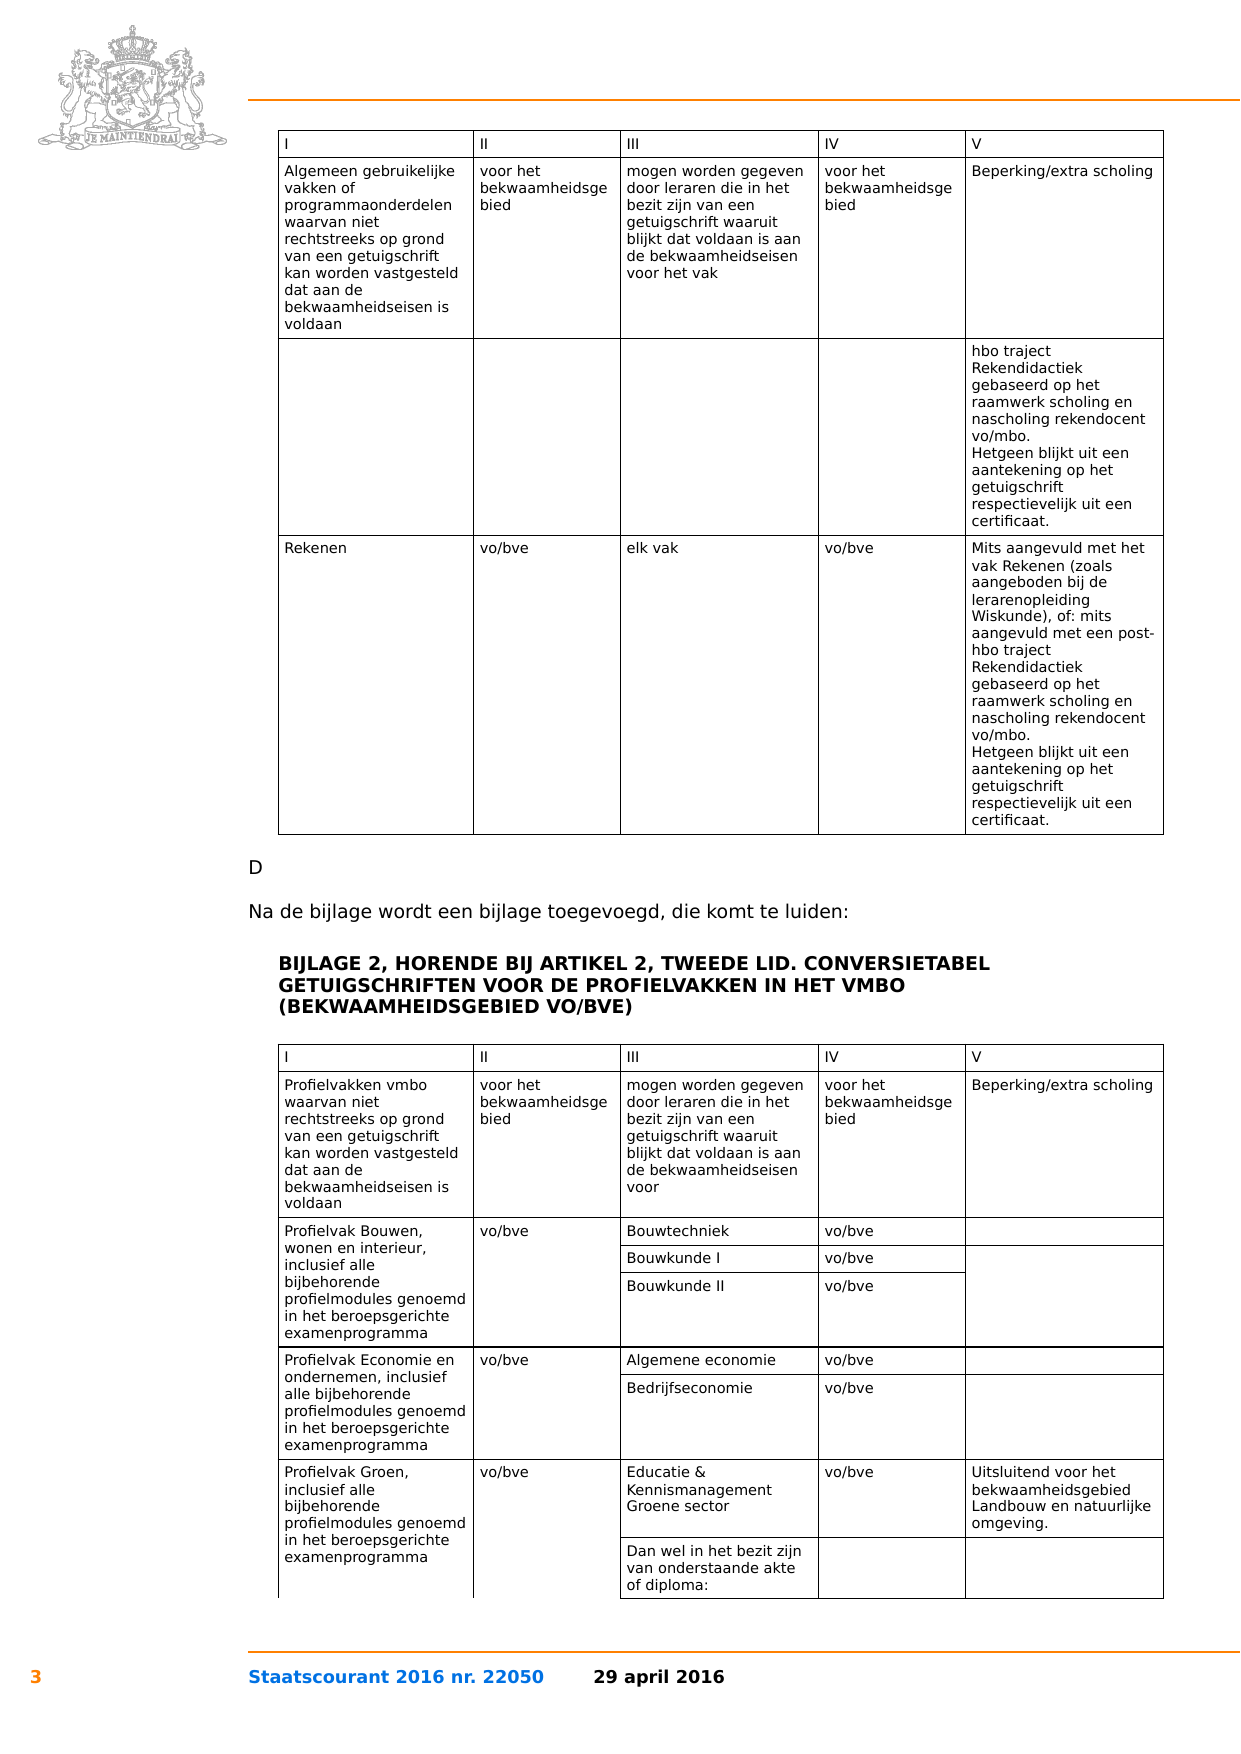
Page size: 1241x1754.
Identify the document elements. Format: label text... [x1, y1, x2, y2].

table_header I [279, 131, 473, 157]
table_cell Bouwkunde I [621, 1246, 818, 1272]
table_cell voor het bekwaamheidsgebied [474, 158, 620, 337]
table_header II [474, 131, 620, 157]
table_cell [474, 339, 620, 535]
table_cell vo/bve [474, 536, 620, 834]
table_cell [966, 1218, 1163, 1244]
table_cell [966, 1246, 1163, 1346]
table_cell [966, 1538, 1163, 1598]
table_cell Bedrijfseconomie [621, 1375, 818, 1459]
table_cell vo/bve [819, 1375, 965, 1459]
table_header III [621, 131, 818, 157]
table_cell vo/bve [474, 1218, 620, 1346]
table_header IV [819, 131, 965, 157]
table_cell Beperking/extra scholing [966, 158, 1163, 337]
table_header III [621, 1045, 818, 1071]
table_cell Algemene economie [621, 1348, 818, 1374]
table_cell [819, 1538, 965, 1598]
table_cell Mits aangevuld met het vak Rekenen (zoals aangeboden bij de lerarenopleiding Wiskunde), of: mits aangevuld met een post-hbo traject Rekendidactiek gebaseerd op het raamwerk scholing en nascholing rekendocent vo/mbo. Hetgeen blijkt uit een aantekening op het getuigschrift respectievelijk uit een certificaat. [966, 536, 1163, 834]
table_cell vo/bve [474, 1460, 620, 1537]
table_cell [621, 339, 818, 535]
table_cell elk vak [621, 536, 818, 834]
subtitle BIJLAGE 2, HORENDE BIJ ARTIKEL 2, TWEEDE LID. CONVERSIETABEL GETUIGSCHRIFTEN VOOR DE PROFIELVAKKEN IN HET VMBO (BEKWAAMHEIDSGEBIED VO/BVE) [278, 952, 1163, 1018]
table_cell Beperking/extra scholing [966, 1072, 1163, 1217]
table_cell vo/bve [819, 1218, 965, 1244]
table_cell vo/bve [819, 536, 965, 834]
table_cell vo/bve [474, 1348, 620, 1459]
table_header V [966, 1045, 1163, 1071]
table_cell voor het bekwaamheidsgebied [819, 158, 965, 337]
table_cell Educatie & Kennismanagement Groene sector [621, 1460, 818, 1537]
table_cell mogen worden gegeven door leraren die in het bezit zijn van een getuigschrift waaruit blijkt dat voldaan is aan de bekwaamheidseisen voor het vak [621, 158, 818, 337]
table_cell vo/bve [819, 1246, 965, 1272]
table_cell [819, 339, 965, 535]
table_cell [966, 1375, 1163, 1459]
table_cell Bouwkunde II [621, 1273, 818, 1346]
text D [248, 857, 1163, 879]
table_cell vo/bve [819, 1273, 965, 1346]
table_cell vo/bve [819, 1348, 965, 1374]
table_header IV [819, 1045, 965, 1071]
table_cell [279, 339, 473, 535]
picture [38, 25, 227, 150]
table_cell Algemeen gebruikelijke vakken of programmaonderdelen waarvan niet rechtstreeks op grond van een getuigschrift kan worden vastgesteld dat aan de bekwaamheidseisen is voldaan [279, 158, 473, 337]
table_cell Uitsluitend voor het bekwaamheidsgebied Landbouw en natuurlijke omgeving. [966, 1460, 1163, 1537]
table_header V [966, 131, 1163, 157]
table_cell Profielvak Bouwen, wonen en interieur, inclusief alle bijbehorende profielmodules genoemd in het beroepsgerichte examenprogramma [279, 1218, 473, 1346]
table_cell [474, 1537, 620, 1598]
table_cell voor het bekwaamheidsgebied [474, 1072, 620, 1217]
table_cell Rekenen [279, 536, 473, 834]
table_cell Profielvakken vmbo waarvan niet rechtstreeks op grond van een getuigschrift kan worden vastgesteld dat aan de bekwaamheidseisen is voldaan [279, 1072, 473, 1217]
table_cell Bouwtechniek [621, 1218, 818, 1244]
table_cell vo/bve [819, 1460, 965, 1537]
table_cell voor het bekwaamheidsgebied [819, 1072, 965, 1217]
table_cell Dan wel in het bezit zijn van onderstaande akte of diploma: [621, 1538, 818, 1598]
table_header II [474, 1045, 620, 1071]
table_cell hbo traject Rekendidactiek gebaseerd op het raamwerk scholing en nascholing rekendocent vo/mbo. Hetgeen blijkt uit een aantekening op het getuigschrift respectievelijk uit een certificaat. [966, 339, 1163, 535]
table_header I [279, 1045, 473, 1071]
text Na de bijlage wordt een bijlage toegevoegd, die komt te luiden: [248, 901, 1163, 922]
table_cell Profielvak Economie en ondernemen, inclusief alle bijbehorende profielmodules genoemd in het beroepsgerichte examenprogramma [279, 1348, 473, 1459]
table_cell mogen worden gegeven door leraren die in het bezit zijn van een getuigschrift waaruit blijkt dat voldaan is aan de bekwaamheidseisen voor [621, 1072, 818, 1217]
table_cell Profielvak Groen, inclusief alle bijbehorende profielmodules genoemd in het beroepsgerichte examenprogramma [279, 1460, 473, 1598]
table_cell [966, 1348, 1163, 1374]
